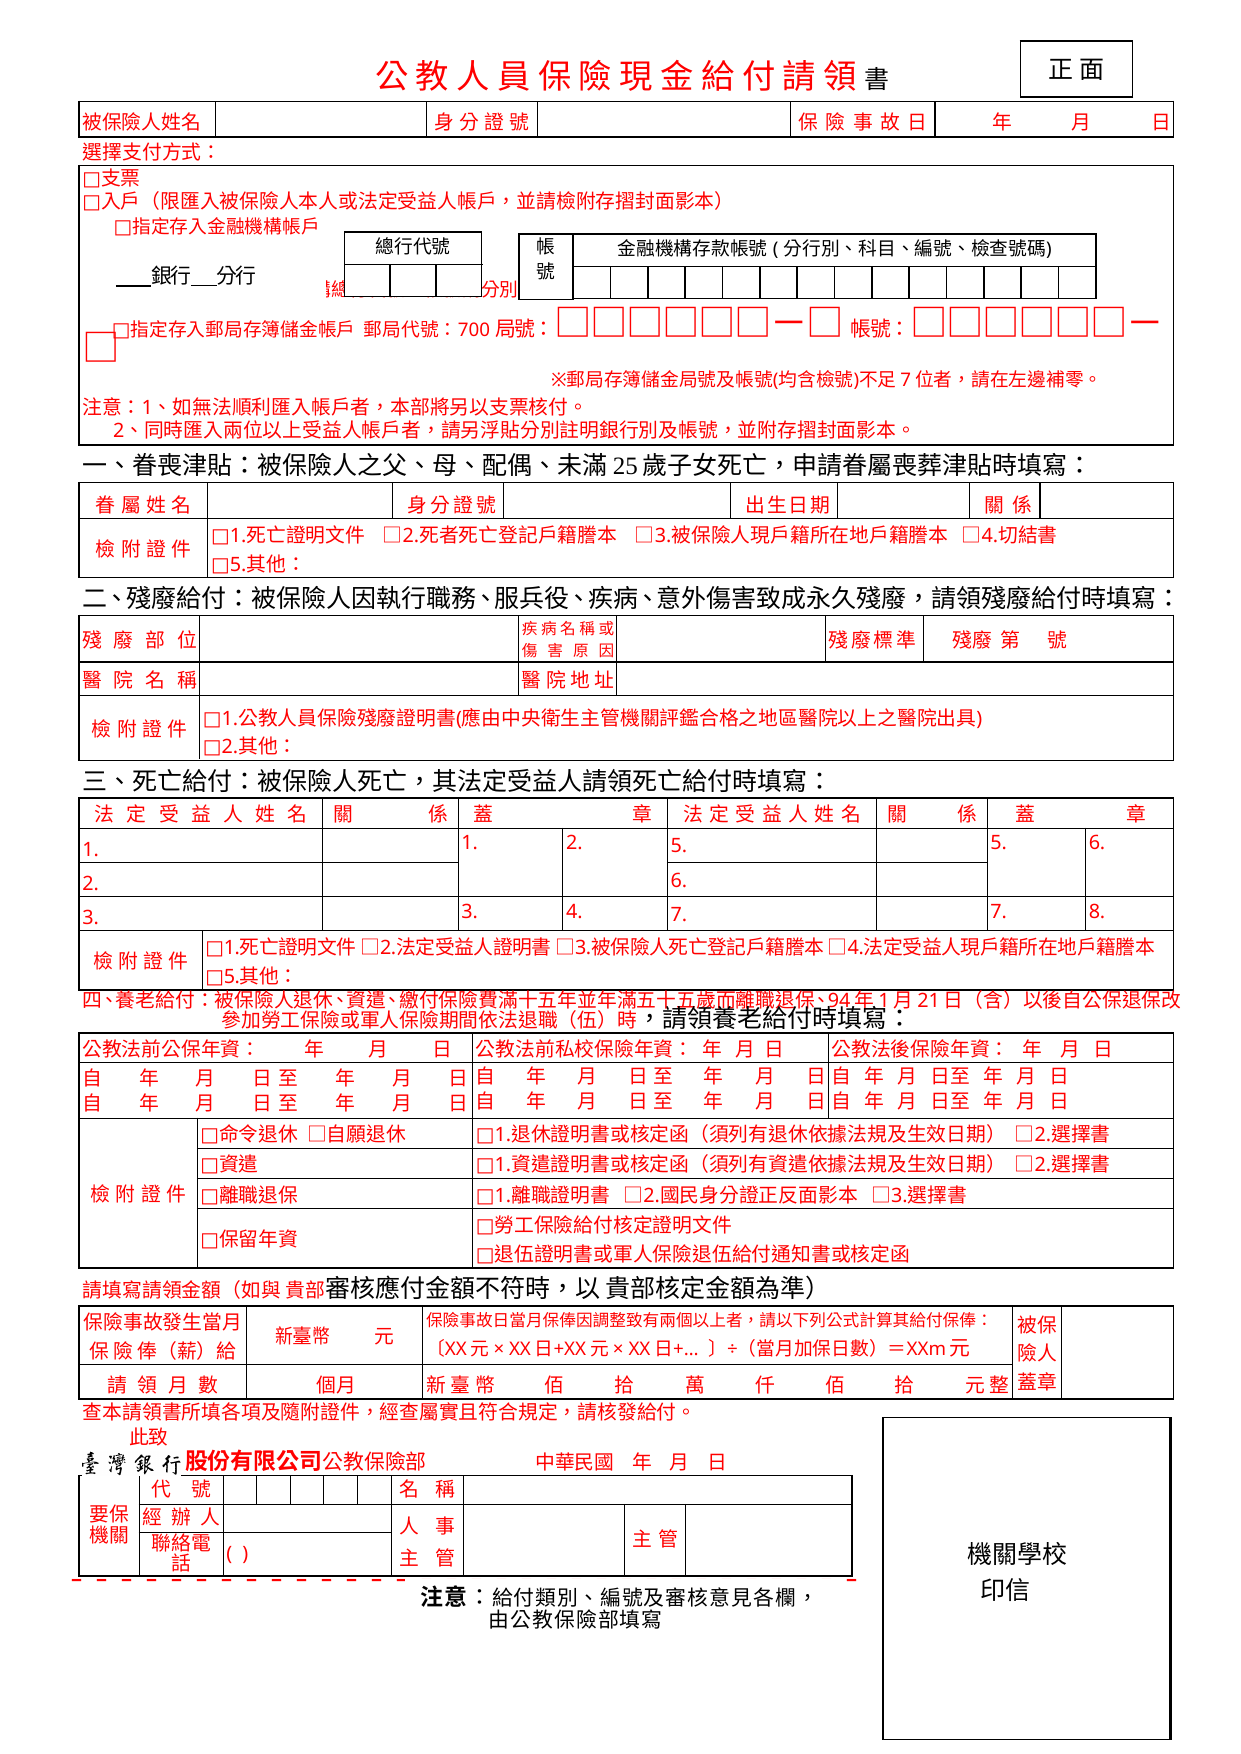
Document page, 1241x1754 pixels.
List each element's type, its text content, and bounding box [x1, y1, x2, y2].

table_cell [323, 897, 458, 930]
table_cell □1.死亡證明文件 □2.死者死亡登記戶籍謄本 □3.被保險人現戶籍所在地戶籍謄本 □4.切結書 □5.其他： [208, 519, 1173, 577]
table_header [224, 1476, 256, 1504]
table_header [200, 616, 518, 661]
table_cell 2. [563, 829, 667, 896]
table_header 蓋 章 [459, 799, 667, 827]
table_cell 經辦人 [140, 1505, 223, 1532]
table_cell □保留年資 [198, 1209, 472, 1267]
table_cell [617, 663, 1173, 695]
table_header [1062, 1307, 1173, 1398]
table_cell 聯絡電話 [140, 1533, 223, 1575]
text 請填寫請領金額（如與 貴部審核應付金額不符時，以 貴部核定金額為準） [83, 1269, 1181, 1305]
text 由公教保險部填寫 [420, 1609, 818, 1632]
table_cell 6. [668, 863, 876, 896]
table_cell [200, 663, 518, 695]
table_cell 檢附證件 [80, 1119, 197, 1267]
table_header [504, 483, 730, 518]
table_header 被保 險人 蓋章 [1013, 1307, 1061, 1398]
table_header 關 係 [323, 799, 458, 827]
table_header [538, 102, 790, 136]
text 查本請領書所填各項及隨附證件，經查屬實且符合規定，請核發給付。 [83, 1400, 1181, 1425]
table_cell 自 年 月 日至 年 月 日 自 年 月 日至 年 月 日 [473, 1063, 828, 1118]
table_cell [877, 863, 987, 896]
table_cell 請 領 月 數 [80, 1365, 246, 1398]
table_cell 8. [1086, 897, 1173, 930]
table_cell 醫院地址 [519, 663, 616, 695]
table_cell [877, 829, 987, 862]
table_cell □1.離職證明書 □2.國民身分證正反面影本 □3.選擇書 [473, 1179, 1173, 1208]
table_cell □1.公教人員保險殘廢證明書(應由中央衛生主管機關評鑑合格之地區醫院以上之醫院出具) □2.其他： [200, 696, 1173, 759]
table_cell ( ) [224, 1533, 391, 1575]
table_cell □資遣 [198, 1149, 472, 1178]
table_header [291, 1476, 323, 1504]
table_header [216, 102, 426, 136]
table_header 名稱 [392, 1476, 463, 1504]
picture [82, 1451, 181, 1476]
text [1021, 42, 1132, 96]
table_cell □1.退休證明書或核定函（須列有退休依據法規及生效日期） □2.選擇書 [473, 1119, 1173, 1147]
table_cell 自 年 月 日至 年 月 日 自 年 月 日至 年 月 日 [829, 1063, 1173, 1118]
table_cell 3. [459, 897, 562, 930]
table_cell 7. [668, 897, 876, 930]
table_header 殘廢 第 號 [924, 616, 1173, 661]
table_cell [877, 897, 987, 930]
table_cell 2. [80, 863, 322, 896]
table_cell □1.死亡證明文件 □2.法定受益人證明書 □3.被保險人死亡登記戶籍謄本 □4.法定受益人現戶籍所在地戶籍謄本 □5.其他： [203, 931, 1173, 989]
text 公 教 人 員 保 險 現 金 給 付 請 領 書 [83, 41, 1020, 98]
text [1172, 1425, 1181, 1450]
table_header 眷屬姓名 [80, 483, 207, 518]
table_header 保險事故日當月保俸因調整致有兩個以上者，請以下列公式計算其給付保俸： 〔XX元 × XX日+XX元 × XX日+… 〕÷（當月加保日數）＝XXm元 [423, 1307, 1012, 1364]
table_cell 新臺幣 佰 拾 萬 仟 佰 拾 元整 [423, 1365, 1012, 1398]
table_cell [323, 863, 458, 896]
table_cell [953, 1526, 1108, 1621]
table_header 疾病名稱或 傷害原因 [519, 616, 616, 661]
table_cell [686, 1505, 851, 1575]
table_header □支票 □入戶（限匯入被保險人本人或法定受益人帳戶，並請檢附存摺封面影本） □指定存入金融機構帳戶 ※金融機構總行代號、帳號請分別由左至右填寫完整，位數不足者，不需補零。 □指定存入郵局存簿儲金帳戶 郵局代號：700 局號：□□□□□□－□ 帳號：□□□□□□－□ ※郵局存簿儲金局號及帳號(均含檢號)不足7位者，請在左邊補零。 注意：1、如無法順利匯入帳戶者，本部將另以支票核付。 2、同時匯入兩位以上受益人帳戶者，請另浮貼分別註明銀行別及帳號，並附存摺封面影本。 [80, 166, 1173, 444]
table_header [464, 1476, 851, 1504]
text ﹣﹣﹣﹣﹣﹣﹣﹣﹣﹣﹣﹣﹣﹣﹣﹣﹣﹣﹣﹣﹣﹣﹣﹣﹣﹣﹣﹣﹣﹣﹣﹣ [64, 1577, 882, 1643]
table_cell 5. [668, 829, 876, 862]
text [1133, 52, 1181, 98]
table_cell [224, 1505, 391, 1532]
text 選擇支付方式： [83, 138, 1181, 165]
text ﹣﹣﹣﹣﹣﹣﹣﹣﹣﹣﹣﹣﹣﹣﹣﹣﹣﹣﹣﹣﹣﹣﹣﹣﹣﹣﹣﹣﹣﹣﹣﹣ [1108, 1577, 1169, 1589]
table_header 關係 [877, 799, 987, 827]
table_header 殘廢部位 [80, 616, 199, 661]
table_cell [464, 1505, 624, 1575]
table_header 公教法前公保年資： 年 月 日 [80, 1034, 472, 1062]
table_header 要保 機關 [80, 1476, 139, 1575]
table_cell 7. [988, 897, 1085, 930]
table_cell 3. [80, 897, 322, 930]
text 四、養老給付：被保險人退休、資遣、繳付保險費滿十五年並年滿五十五歲而離職退保、94年1月21日（含）以後自公保退保改參加勞工保險或軍人保險期間依法退職（伍）時，請領養老給付時填寫： [83, 990, 1181, 1032]
text 股份有限公司公教保險部 中華民國 年 月 日 [83, 1450, 882, 1475]
text 此致 [83, 1425, 882, 1450]
text [884, 1450, 1169, 1475]
text 正 面 [1036, 49, 1117, 85]
table_cell 檢附證件 [80, 931, 202, 989]
table_header [838, 483, 969, 518]
table_cell 4. [563, 897, 667, 930]
table_header 新臺幣 元 [247, 1307, 422, 1364]
text [884, 1425, 1169, 1450]
text 三、死亡給付：被保險人死亡，其法定受益人請領死亡給付時填寫： [83, 761, 1181, 797]
text 一、眷喪津貼：被保險人之父、母、配偶、未滿25歲子女死亡，申請眷屬喪葬津貼時填寫： [83, 446, 1181, 482]
table_cell 5. [988, 829, 1085, 896]
table_cell 6. [1086, 829, 1173, 896]
table_header 法定受益人姓名 [668, 799, 876, 827]
table_header 身分證號 [393, 483, 503, 518]
text ﹣﹣﹣﹣﹣﹣﹣﹣﹣﹣﹣﹣﹣﹣﹣﹣﹣﹣﹣﹣﹣﹣﹣﹣﹣﹣﹣﹣﹣﹣﹣﹣ [884, 1577, 953, 1589]
table_header [324, 1476, 357, 1504]
table_header 年 月 日 [936, 102, 1173, 136]
table_cell 醫院名稱 [80, 663, 199, 695]
table_header 殘廢標準 [826, 616, 923, 661]
table_header 身分證號 [427, 102, 537, 136]
table_header [617, 616, 825, 661]
table_header 蓋章 [988, 799, 1173, 827]
table_header 公教法前私校保險年資： 年 月 日 [473, 1034, 828, 1062]
table_header 被保險人姓名 [80, 102, 215, 136]
table_header [257, 1476, 290, 1504]
table_cell □勞工保險給付核定證明文件 □退伍證明書或軍人保險退伍給付通知書或核定函 [473, 1209, 1173, 1267]
table_header 代號 [140, 1476, 223, 1504]
table_cell □命令退休 □自願退休 [198, 1119, 472, 1147]
table_header 出生日期 [731, 483, 837, 518]
table_header 保險事故發生當月 保 險 俸（薪）給 [80, 1307, 246, 1364]
table_cell [323, 829, 458, 862]
text 二、殘廢給付：被保險人因執行職務、服兵役、疾病、意外傷害致成永久殘廢，請領殘廢給付時填寫： [83, 578, 1181, 614]
table_cell 1. [459, 829, 562, 896]
table_header [1041, 483, 1173, 518]
table_cell 個月 [247, 1365, 422, 1398]
table_header 關係 [970, 483, 1039, 518]
table_cell □離職退保 [198, 1179, 472, 1208]
table_header 保險事故日 [791, 102, 934, 136]
table_header [358, 1476, 391, 1504]
table_cell 人事 主管 [392, 1505, 463, 1575]
table_header [208, 483, 392, 518]
table_cell □1.資遣證明書或核定函（須列有資遣依據法規及生效日期） □2.選擇書 [473, 1149, 1173, 1178]
text 注意：給付類別、編號及審核意見各欄， [420, 1587, 818, 1609]
table_cell 主管 [625, 1505, 685, 1575]
table_cell 自 年 月 日至 年 月 日 自 年 月 日至 年 月 日 [80, 1063, 472, 1118]
table_header 法定受益人姓名 [80, 799, 322, 827]
table_cell 檢附證件 [80, 696, 199, 759]
table_header 公教法後保險年資： 年 月 日 [829, 1034, 1173, 1062]
table_cell 檢附證件 [80, 519, 207, 577]
table_cell 1. [80, 829, 322, 862]
